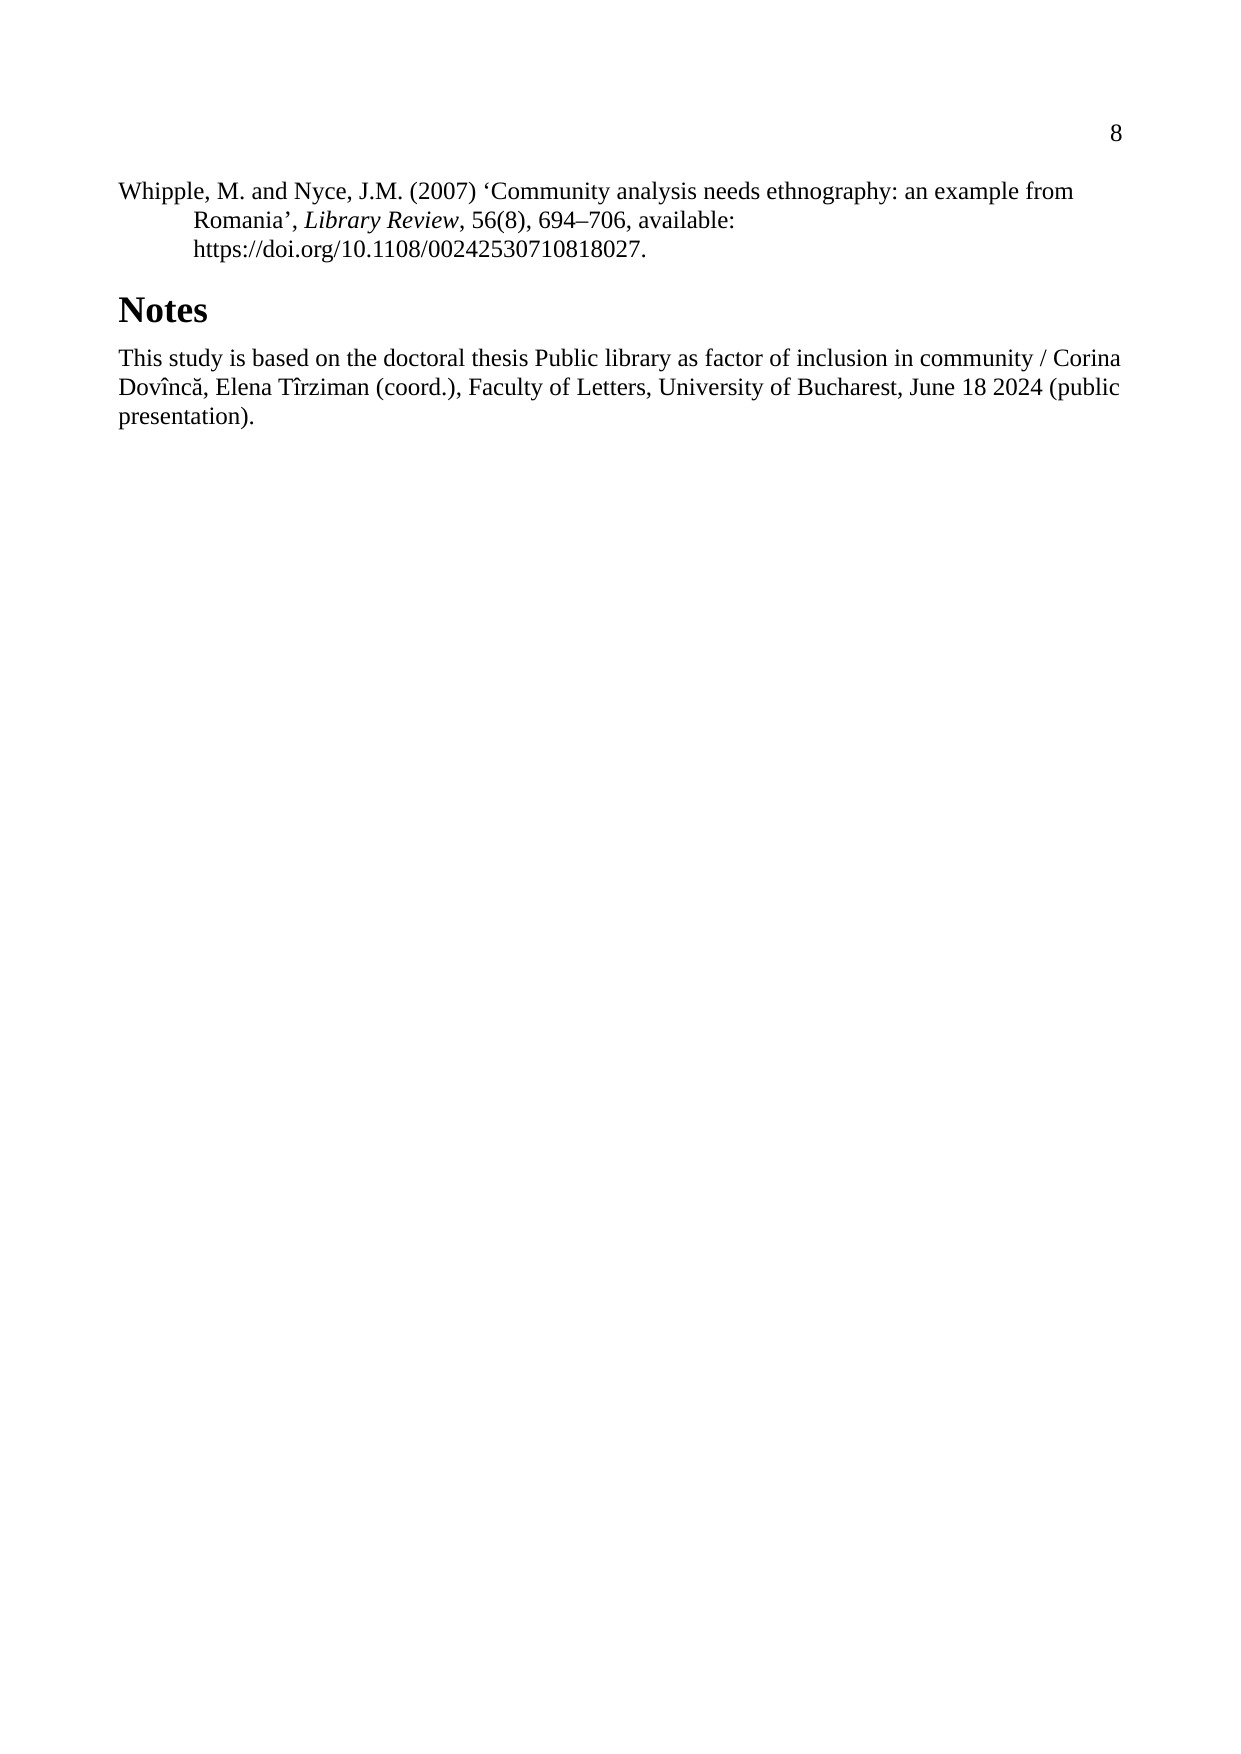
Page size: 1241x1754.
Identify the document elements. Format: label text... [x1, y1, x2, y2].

text Whipple, M. and Nyce, J.M. (2007) ‘Community analysis needs ethnography: an example from Romania’, Library Review, 56(8), 694–706, available: https://doi.org/10.1108/00242530710818027. [118, 176, 1122, 263]
subtitle Notes [118, 288, 1122, 331]
list This study is based on the doctoral thesis Public library as factor of inclusion in community / Corina Dovîncă, Elena Tîrziman (coord.), Faculty of Letters, University of Bucharest, June 18 2024 (public presentation). [118, 343, 1122, 429]
